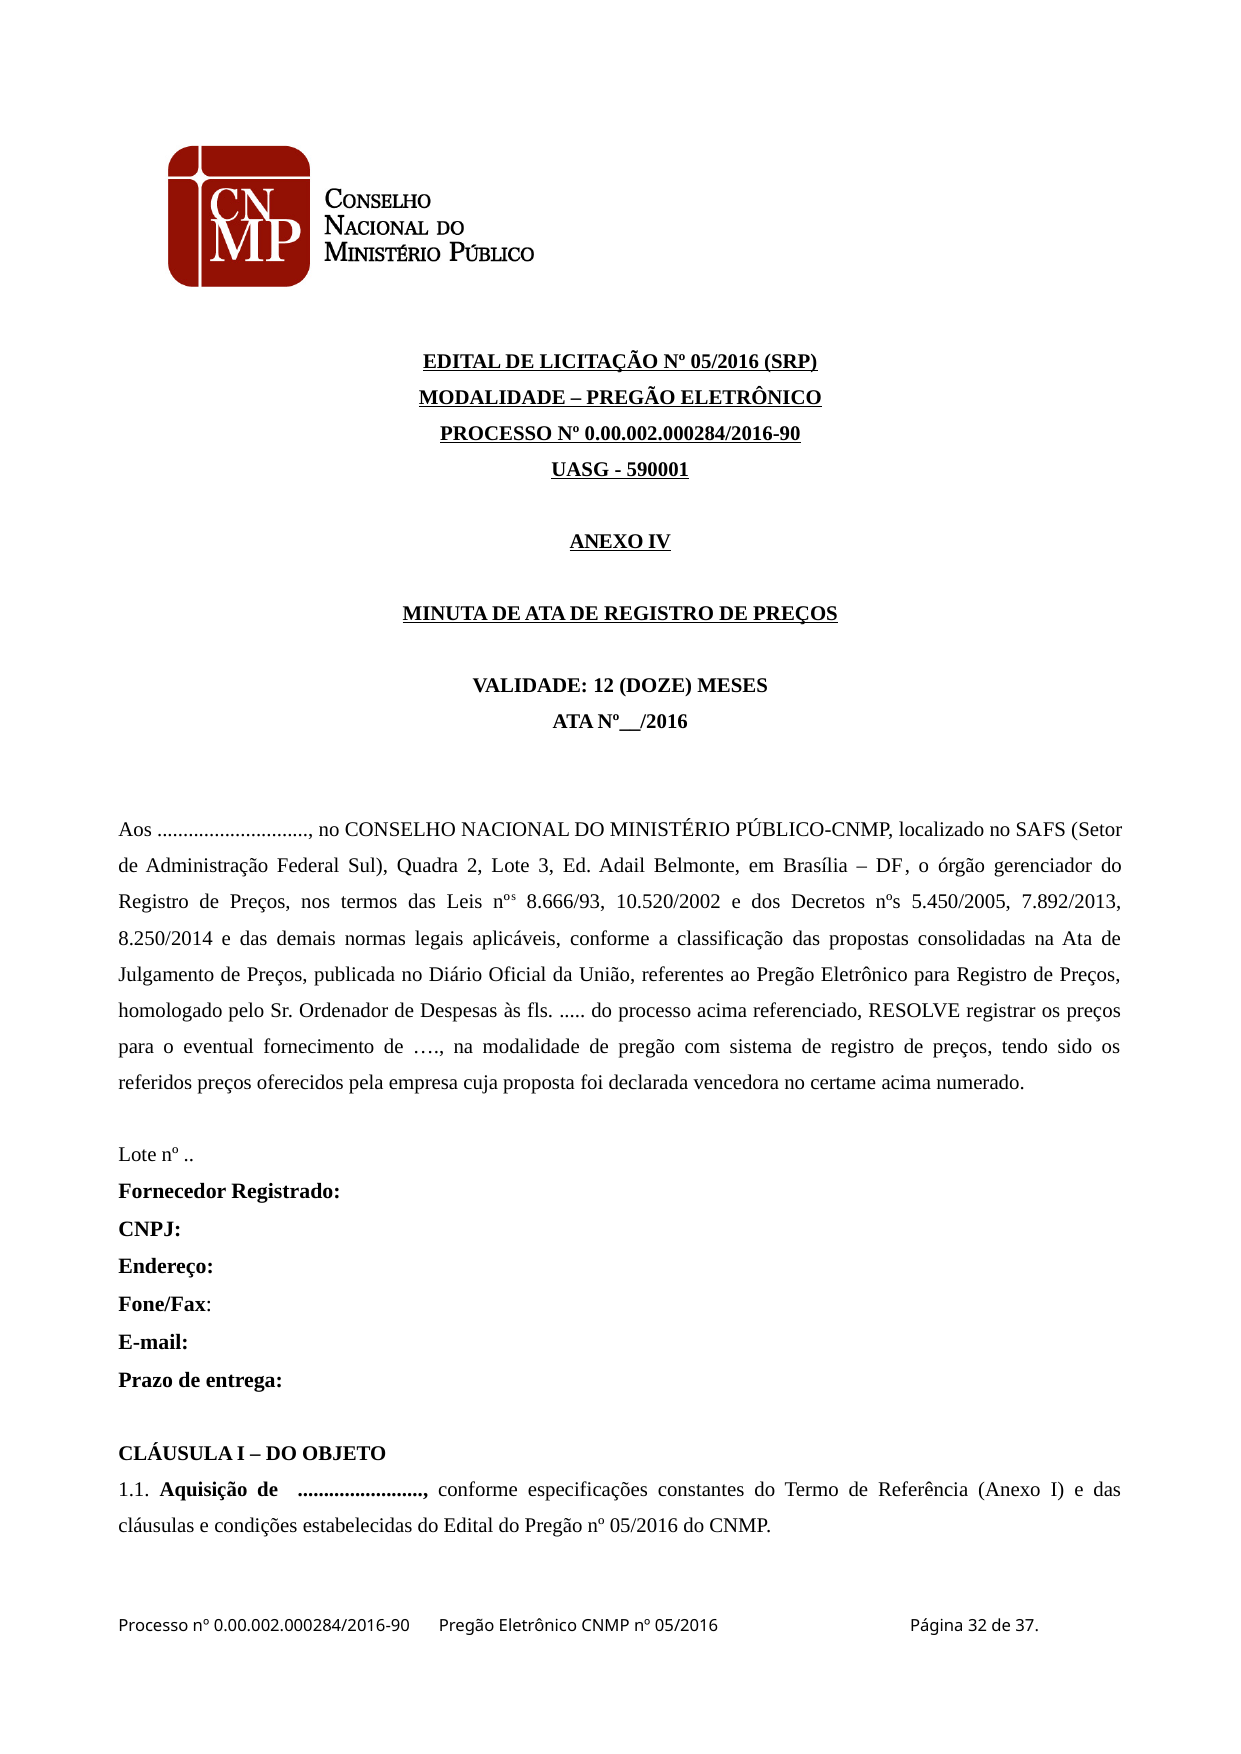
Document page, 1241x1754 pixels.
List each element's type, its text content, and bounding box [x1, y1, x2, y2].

text 1.1. Aquisição de ........................, conforme especificações constantes do Termo de Referência (Anexo I) e das cláusulas e condições estabelecidas do Edital do Pregão nº 05/2016 do CNMP. [118, 1477, 1122, 1537]
text Fone/Fax: [118, 1291, 1122, 1316]
text ATA Nº__/2016 [118, 709, 1122, 733]
text PROCESSO Nº 0.00.002.000284/2016-90 [118, 421, 1122, 445]
text MINUTA DE ATA DE REGISTRO DE PREÇOS [118, 601, 1122, 625]
text CNPJ: [118, 1216, 1122, 1241]
text ANEXO IV [118, 529, 1122, 553]
text Endereço: [118, 1253, 1122, 1279]
text CLÁUSULA I – DO OBJETO [118, 1441, 1122, 1465]
text Fornecedor Registrado: [118, 1178, 1122, 1203]
text MODALIDADE – PREGÃO ELETRÔNICO [118, 385, 1122, 409]
text Aos ............................., no CONSELHO NACIONAL DO MINISTÉRIO PÚBLICO-CNMP, localizado no SAFS (Setor de Administração Federal Sul), Quadra 2, Lote 3, Ed. Adail Belmonte, em Brasília – DF, o órgão gerenciador do Registro de Preços, nos termos das Leis nºs 8.666/93, 10.520/2002 e dos Decretos nºs 5.450/2005, 7.892/2013, 8.250/2014 e das demais normas legais aplicáveis, conforme a classificação das propostas consolidadas na Ata de Julgamento de Preços, publicada no Diário Oficial da União, referentes ao Pregão Eletrônico para Registro de Preços, homologado pelo Sr. Ordenador de Despesas às fls. ..... do processo acima referenciado, RESOLVE registrar os preços para o eventual fornecimento de …., na modalidade de pregão com sistema de registro de preços, tendo sido os referidos preços oferecidos pela empresa cuja proposta foi declarada vencedora no certame acima numerado. [118, 817, 1122, 1094]
text UASG - 590001 [118, 457, 1122, 481]
picture [143, 123, 550, 309]
text E-mail: [118, 1329, 1122, 1354]
text Prazo de entrega: [118, 1367, 1122, 1392]
text EDITAL DE LICITAÇÃO Nº 05/2016 (SRP) [118, 349, 1122, 373]
text Lote nº .. [118, 1142, 1122, 1166]
text VALIDADE: 12 (DOZE) MESES [118, 673, 1122, 697]
